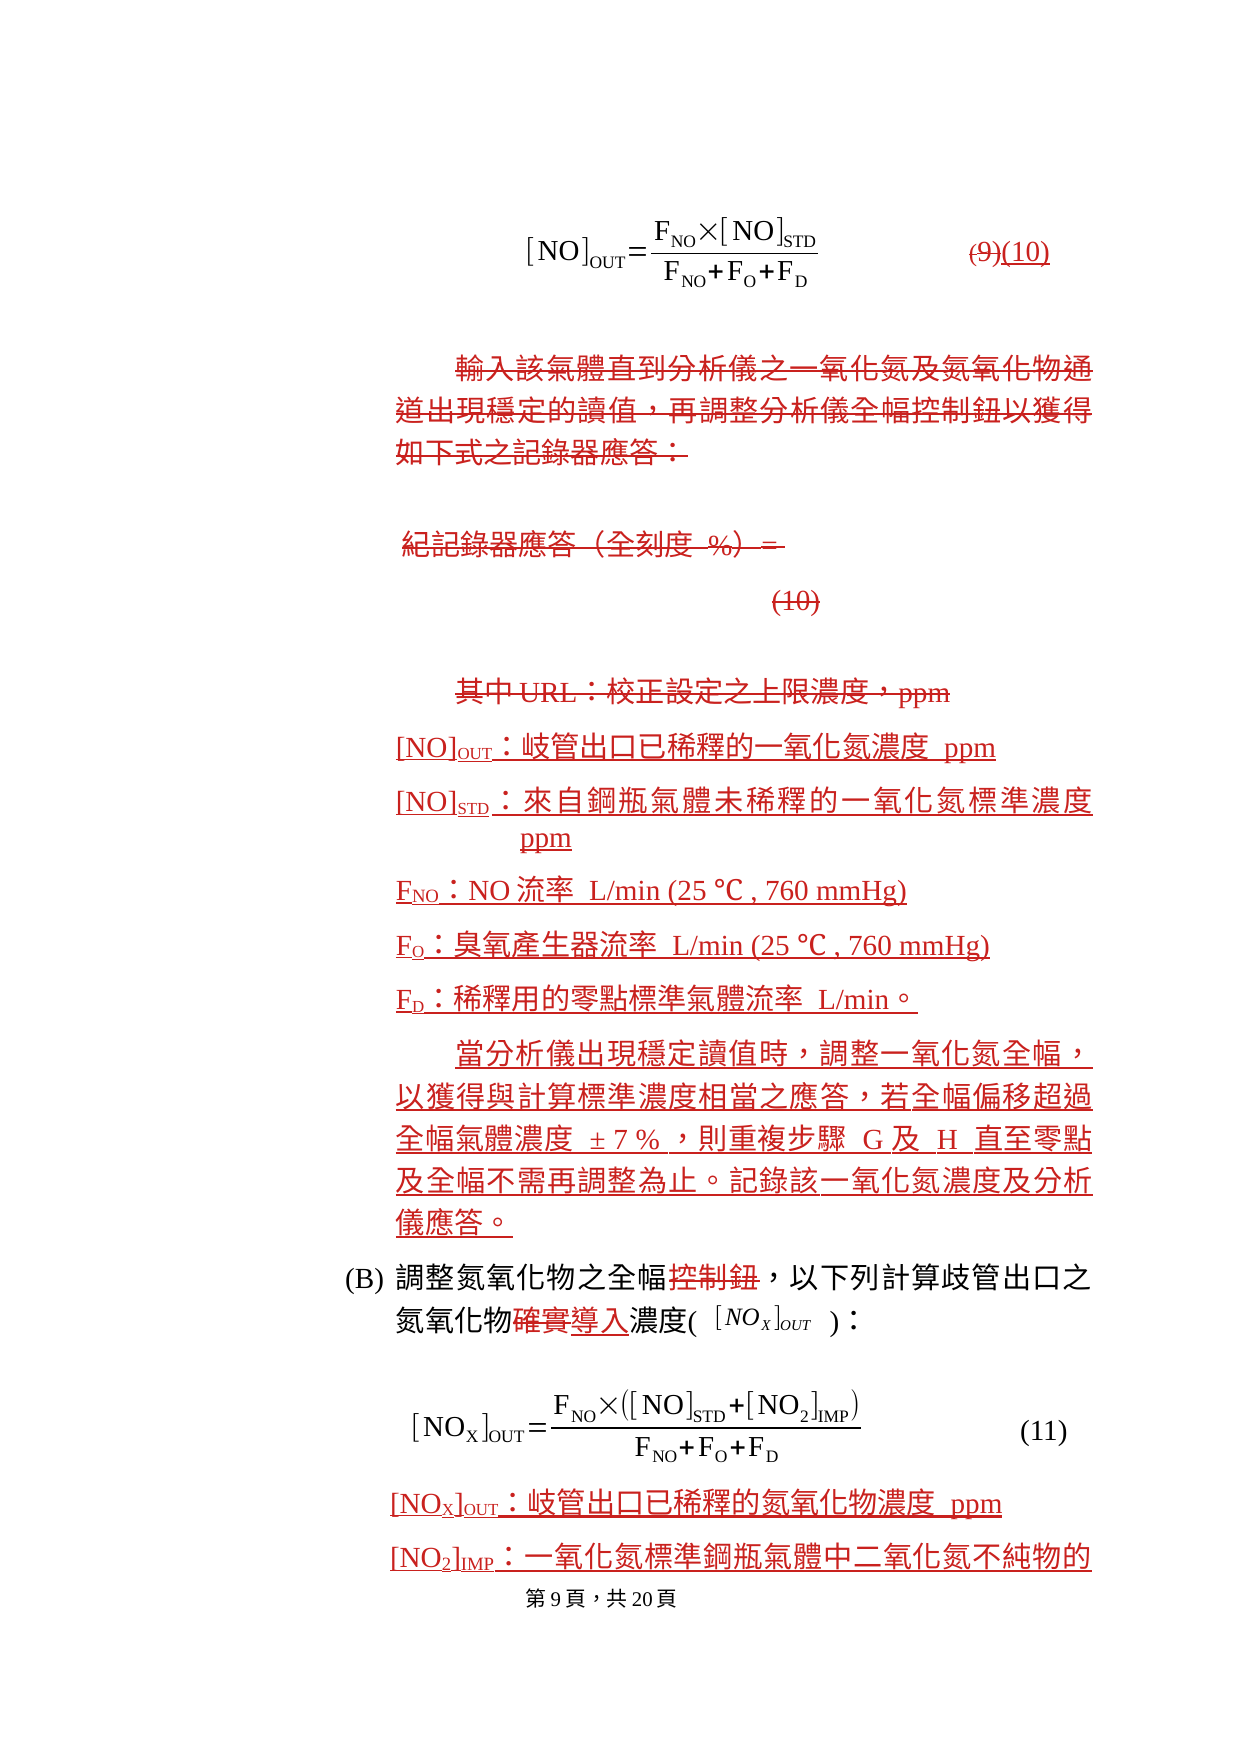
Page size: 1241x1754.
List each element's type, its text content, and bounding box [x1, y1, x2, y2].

text [NO2]IMP：一氧化氮標準鋼瓶氣體中二氧化氮不純物的 [390, 1534, 1093, 1576]
text 當分析儀出現穩定讀值時，調整一氧化氮全幅，以獲得與計算標準濃度相當之應答，若全幅偏移超過 [396, 1031, 1093, 1109]
text (10) [402, 576, 1093, 619]
text 其中URL：校正設定之上限濃度，ppm [396, 668, 1093, 711]
list 調整氮氧化物之全幅控制鈕，以下列計算歧管出口之氮氧化物確實導入濃度()： [384, 1255, 1093, 1340]
text 儀應答。 [396, 1195, 1093, 1242]
text [NOX]OUT：岐管出口已稀釋的氮氧化物濃度 ppm [390, 1479, 1093, 1521]
text [NO]OUT：岐管出口已稀釋的一氧化氮濃度 ppm [396, 723, 1093, 766]
text FD：稀釋用的零點標準氣體流率 L/min。 [396, 976, 1093, 1018]
text FNO：NO流率 L/min (25 ℃ , 760 mmHg) [396, 866, 1093, 909]
text (11) [160, 1389, 1093, 1467]
text FO：臭氧產生器流率 L/min (25 ℃ , 760 mmHg) [396, 921, 1093, 963]
text 全幅氣體濃度 ± 7 % ，則重複步驟 G 及 H 直至零點及全幅不需再調整為止。記錄該一氧化氮濃度及分析 [396, 1110, 1093, 1194]
text 紀記錄器應答（全刻度 %）= [402, 522, 1093, 564]
text 輸入該氣體直到分析儀之一氧化氮及氮氧化物通道出現穩定的讀值，再調整分析儀全幅控制鈕以獲得如下式之記錄器應答： [396, 345, 1093, 472]
text (9)(10) [402, 214, 1093, 291]
text [NO]STD：來自鋼瓶氣體未稀釋的一氧化氮標準濃度 ppm [396, 778, 1093, 854]
